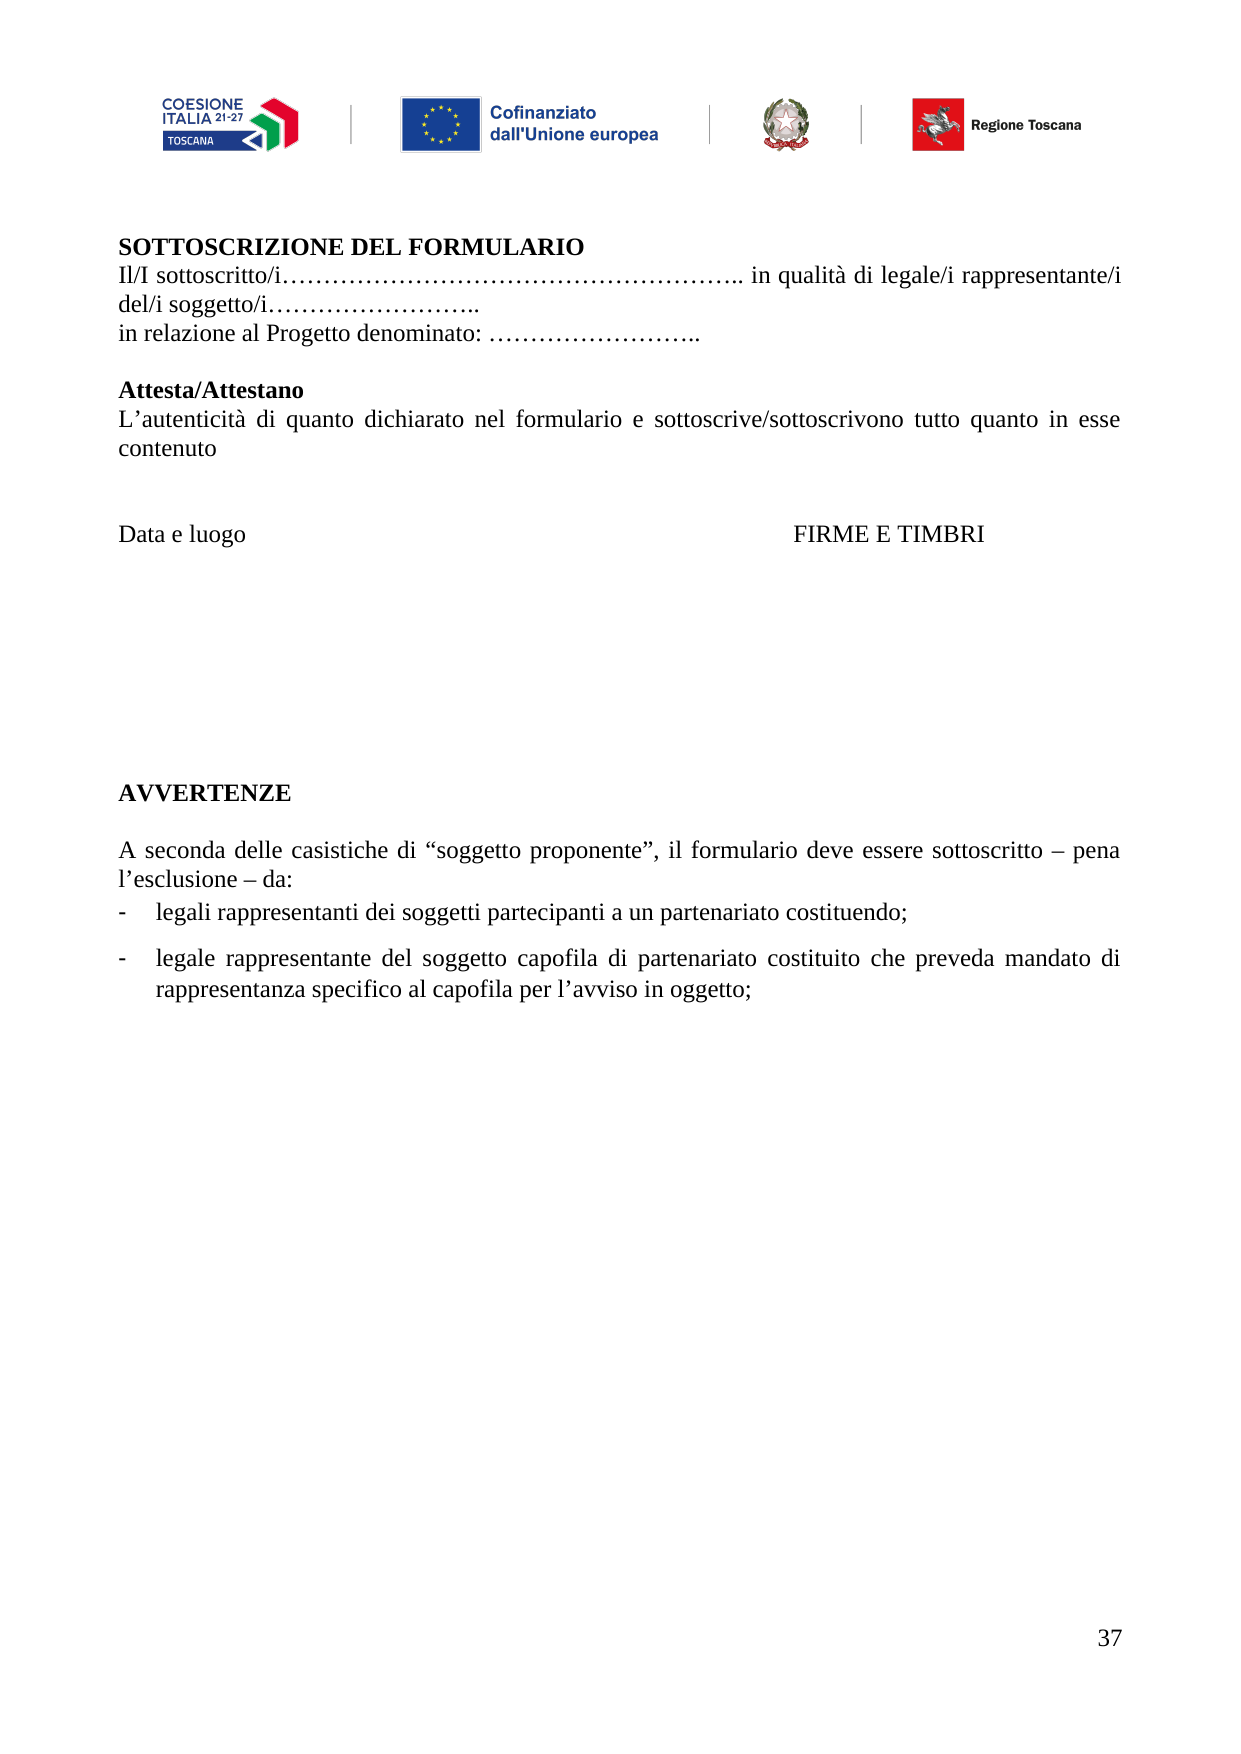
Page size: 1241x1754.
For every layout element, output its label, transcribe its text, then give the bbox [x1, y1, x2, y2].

list legali rappresentanti dei soggetti partecipanti a un partenariato costituendo; [118, 893, 1122, 927]
text L’autenticità di quanto dichiarato nel formulario e sottoscrive/sottoscrivono tutto quanto in esse contenuto [118, 404, 1122, 462]
list legale rappresentante del soggetto capofila di partenariato costituito che preveda mandato di rappresentanza specifico al capofila per l’avviso in oggetto; [118, 940, 1122, 1002]
text in relazione al Progetto denominato: …………………….. [118, 318, 1122, 347]
text Attesta/Attestano [118, 376, 1122, 404]
text A seconda delle casistiche di “soggetto proponente”, il formulario deve essere sottoscritto – pena l’esclusione – da: [118, 836, 1122, 893]
text Data e luogo FIRME E TIMBRI [118, 519, 1122, 548]
text Il/I sottoscritto/i……………………………………………….. in qualità di legale/i rappresentante/i del/i soggetto/i…………………….. [118, 261, 1122, 318]
text AVVERTENZE [118, 778, 1122, 807]
text SOTTOSCRIZIONE DEL FORMULARIO [118, 232, 1122, 261]
